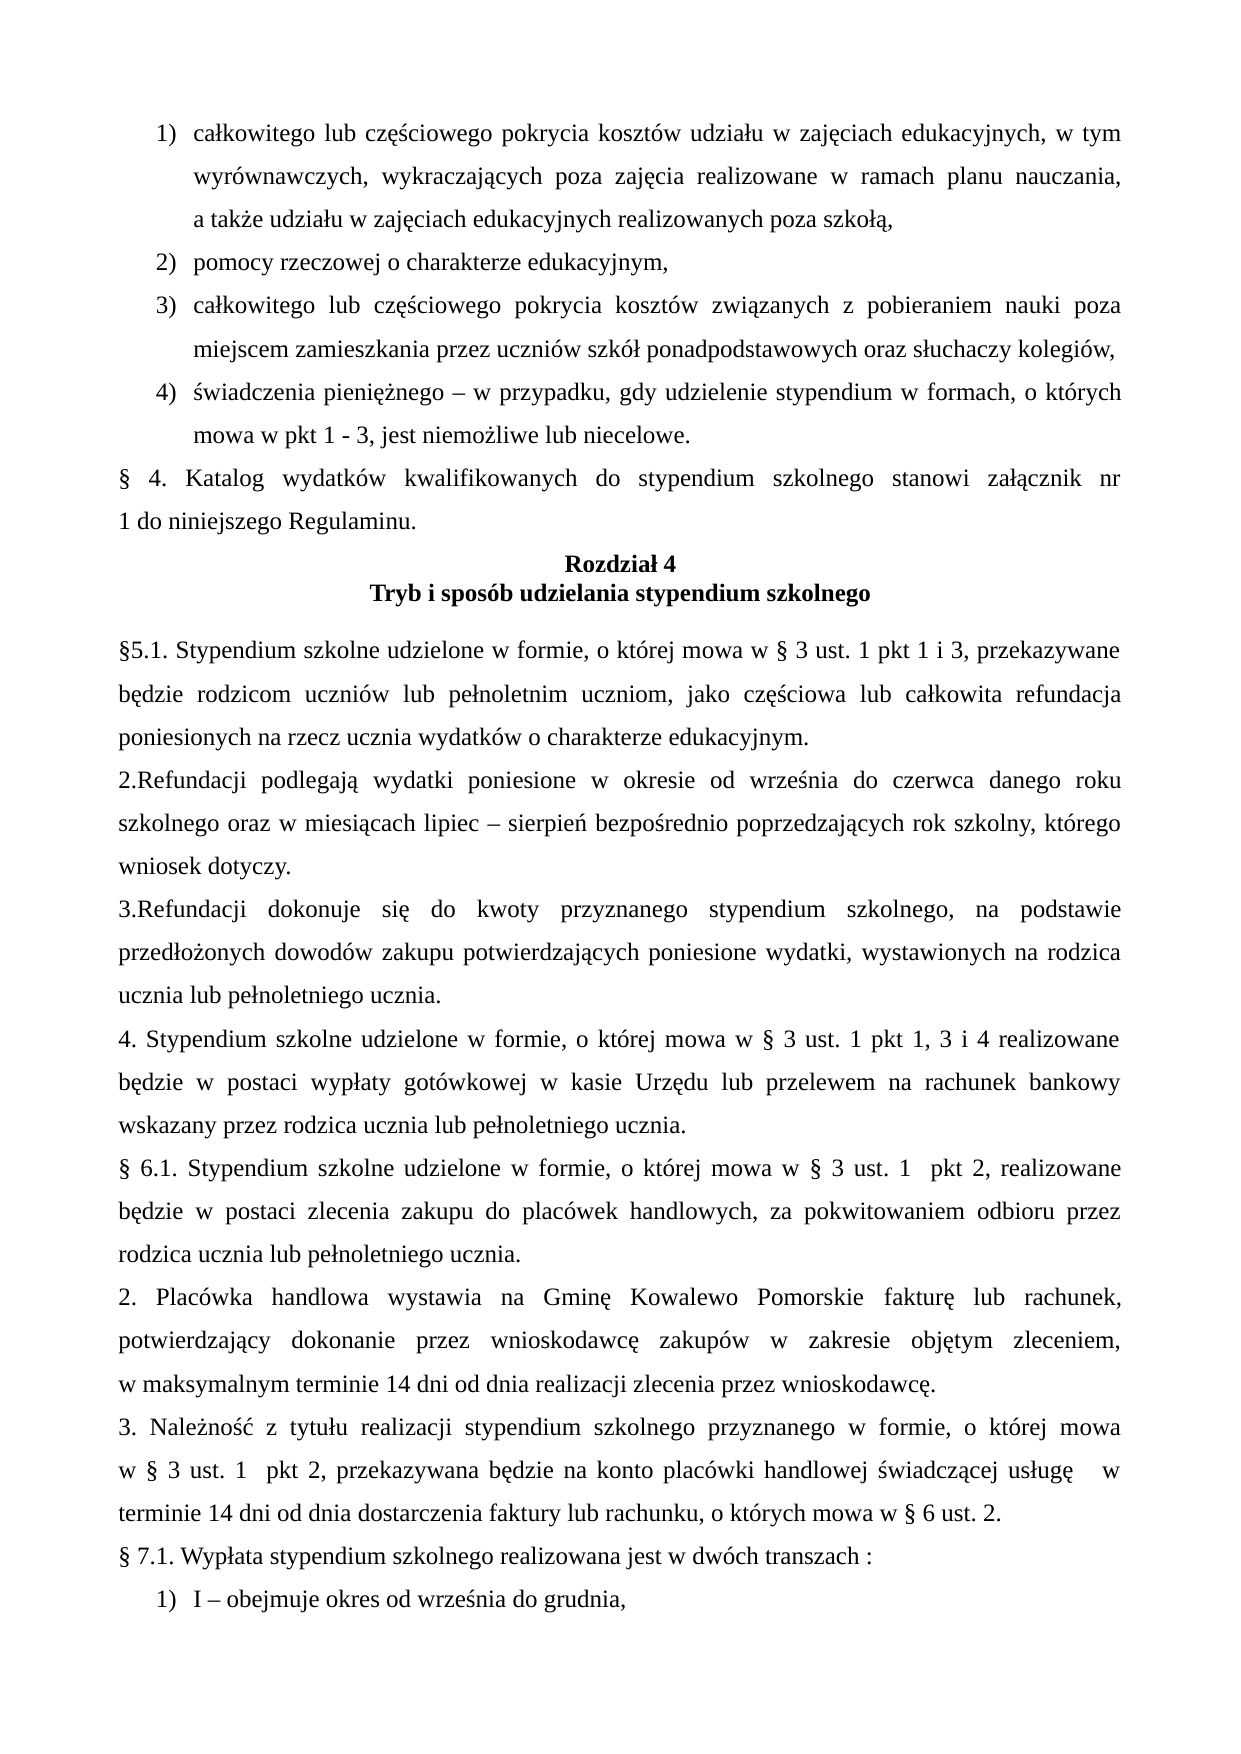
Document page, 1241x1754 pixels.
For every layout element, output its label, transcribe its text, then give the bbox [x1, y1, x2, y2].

list świadczenia pieniężnego – w przypadku, gdy udzielenie stypendium w formach, o których mowa w pkt 1 - 3, jest niemożliwe lub niecelowe. [156, 377, 1122, 449]
text 3.Refundacji dokonuje się do kwoty przyznanego stypendium szkolnego, na podstawie przedłożonych dowodów zakupu potwierdzających poniesione wydatki, wystawionych na rodzica ucznia lub pełnoletniego ucznia. [118, 894, 1122, 1009]
text 2.Refundacji podlegają wydatki poniesione w okresie od września do czerwca danego roku szkolnego oraz w miesiącach lipiec – sierpień bezpośrednio poprzedzających rok szkolny, którego wniosek dotyczy. [118, 765, 1122, 880]
list I – obejmuje okres od września do grudnia, [156, 1584, 1122, 1613]
text Tryb i sposób udzielania stypendium szkolnego [118, 578, 1122, 607]
list całkowitego lub częściowego pokrycia kosztów związanych z pobieraniem nauki poza miejscem zamieszkania przez uczniów szkół ponadpodstawowych oraz słuchaczy kolegiów, [156, 291, 1122, 362]
text §5.1. Stypendium szkolne udzielone w formie, o której mowa w § 3 ust. 1 pkt 1 i 3, przekazywane będzie rodzicom uczniów lub pełnoletnim uczniom, jako częściowa lub całkowita refundacja poniesionych na rzecz ucznia wydatków o charakterze edukacyjnym. [118, 636, 1122, 751]
text § 4. Katalog wydatków kwalifikowanych do stypendium szkolnego stanowi załącznik nr 1 do niniejszego Regulaminu. [118, 463, 1122, 535]
text Rozdział 4 [118, 549, 1122, 578]
text 4. Stypendium szkolne udzielone w formie, o której mowa w § 3 ust. 1 pkt 1, 3 i 4 realizowane będzie w postaci wypłaty gotówkowej w kasie Urzędu lub przelewem na rachunek bankowy wskazany przez rodzica ucznia lub pełnoletniego ucznia. [118, 1024, 1122, 1139]
text § 6.1. Stypendium szkolne udzielone w formie, o której mowa w § 3 ust. 1 pkt 2, realizowane będzie w postaci zlecenia zakupu do placówek handlowych, za pokwitowaniem odbioru przez rodzica ucznia lub pełnoletniego ucznia. [118, 1153, 1122, 1268]
text § 7.1. Wypłata stypendium szkolnego realizowana jest w dwóch transzach : [118, 1541, 1122, 1570]
text 2. Placówka handlowa wystawia na Gminę Kowalewo Pomorskie fakturę lub rachunek, potwierdzający dokonanie przez wnioskodawcę zakupów w zakresie objętym zleceniem, w maksymalnym terminie 14 dni od dnia realizacji zlecenia przez wnioskodawcę. [118, 1282, 1122, 1397]
list pomocy rzeczowej o charakterze edukacyjnym, [156, 247, 1122, 276]
text 3. Należność z tytułu realizacji stypendium szkolnego przyznanego w formie, o której mowa w § 3 ust. 1 pkt 2, przekazywana będzie na konto placówki handlowej świadczącej usługę w terminie 14 dni od dnia dostarczenia faktury lub rachunku, o których mowa w § 6 ust. 2. [118, 1412, 1122, 1527]
list całkowitego lub częściowego pokrycia kosztów udziału w zajęciach edukacyjnych, w tym wyrównawczych, wykraczających poza zajęcia realizowane w ramach planu nauczania, a także udziału w zajęciach edukacyjnych realizowanych poza szkołą, [156, 118, 1122, 233]
